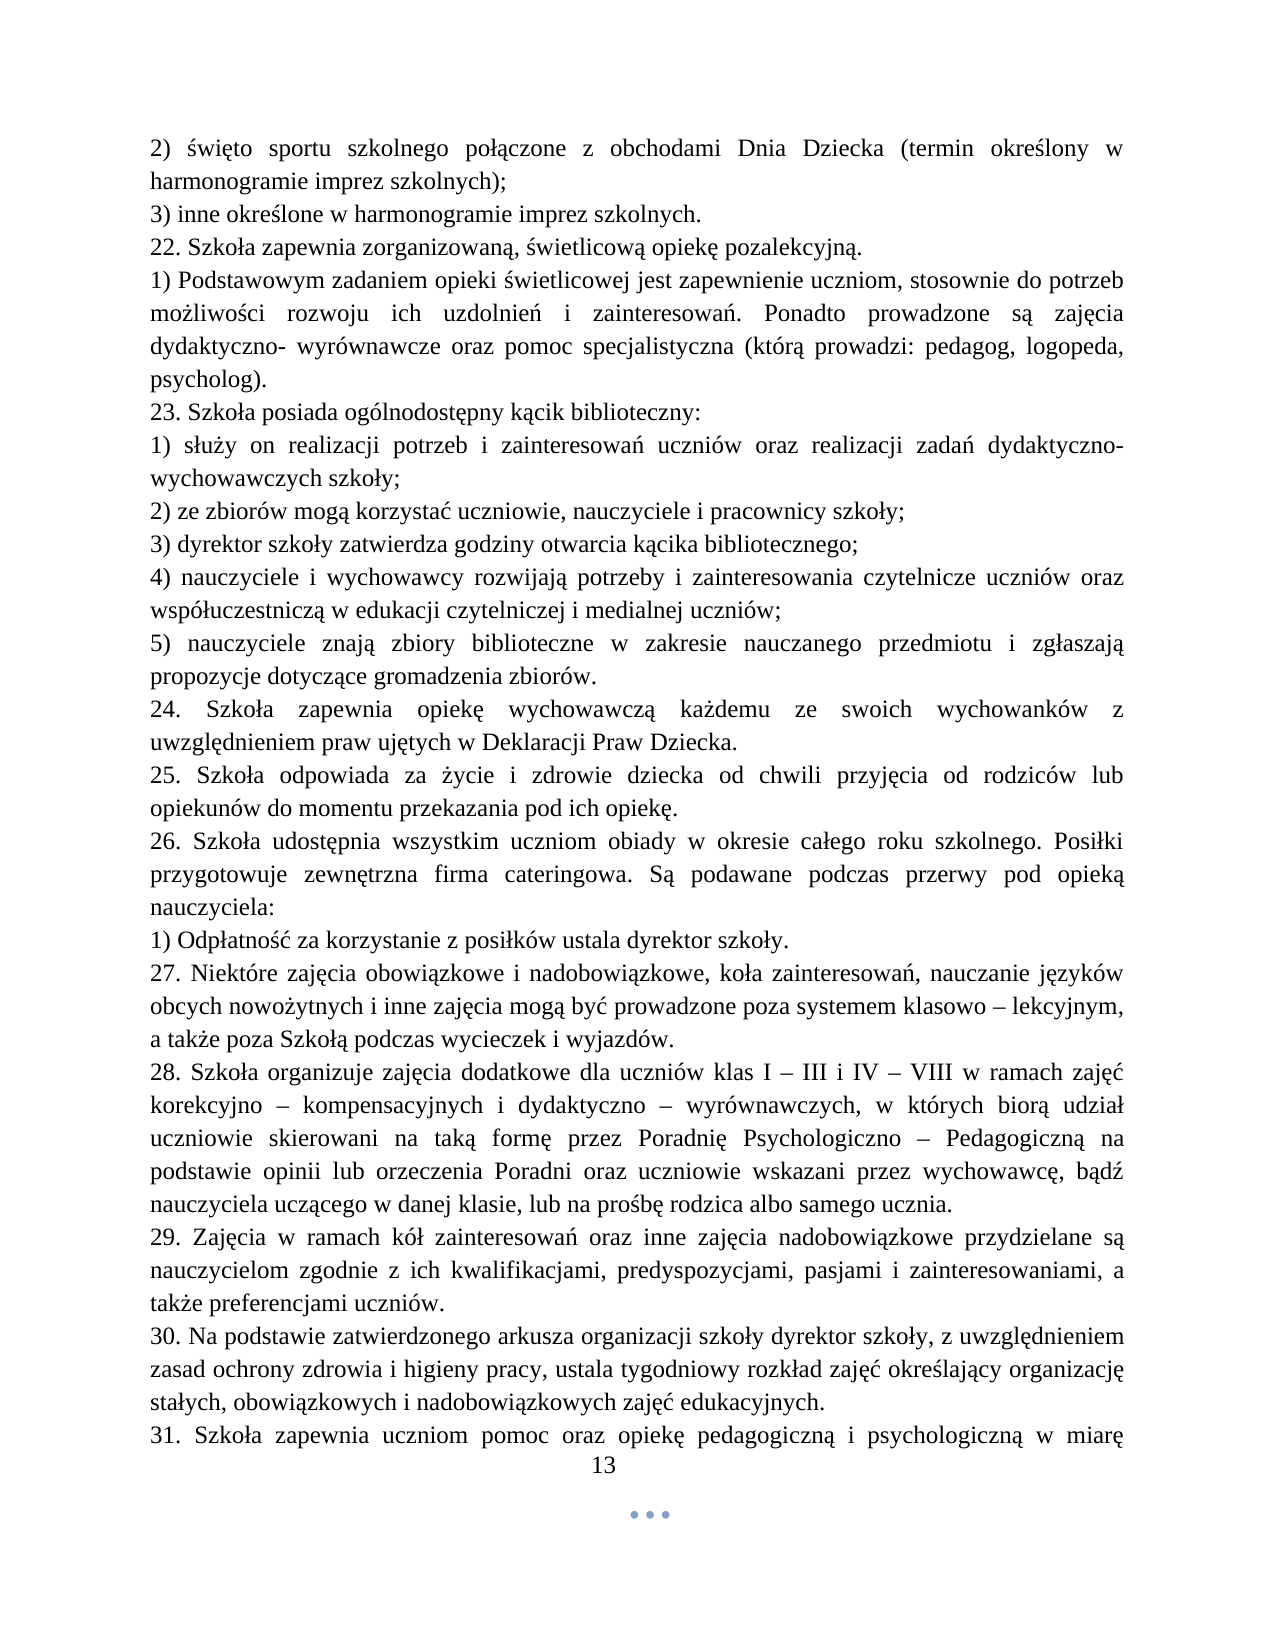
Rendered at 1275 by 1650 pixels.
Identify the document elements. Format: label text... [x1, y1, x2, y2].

text 28. Szkoła organizuje zajęcia dodatkowe dla uczniów klas I – III i IV – VIII w ramach zajęć korekcyjno – kompensacyjnych i dydaktyczno – wyrównawczych, w których biorą udział uczniowie skierowani na taką formę przez Poradnię Psychologiczno – Pedagogiczną na podstawie opinii lub orzeczenia Poradni oraz uczniowie wskazani przez wychowawcę, bądź nauczyciela uczącego w danej klasie, lub na prośbę rodzica albo samego ucznia. [150, 1057, 1125, 1218]
text 25. Szkoła odpowiada za życie i zdrowie dziecka od chwili przyjęcia od rodziców lub opiekunów do momentu przekazania pod ich opiekę. [150, 760, 1125, 822]
text 23. Szkoła posiada ogólnodostępny kącik biblioteczny: [150, 397, 1125, 426]
text 24. Szkoła zapewnia opiekę wychowawczą każdemu ze swoich wychowanków z uwzględnieniem praw ujętych w Deklaracji Praw Dziecka. [150, 694, 1125, 756]
text 3) inne określone w harmonogramie imprez szkolnych. [150, 199, 1125, 227]
text 2) ze zbiorów mogą korzystać uczniowie, nauczyciele i pracownicy szkoły; [150, 496, 1125, 525]
text 22. Szkoła zapewnia zorganizowaną, świetlicową opiekę pozalekcyjną. [150, 232, 1125, 261]
text 2) święto sportu szkolnego połączone z obchodami Dnia Dziecka (termin określony w harmonogramie imprez szkolnych); [150, 133, 1125, 194]
text 1) Podstawowym zadaniem opieki świetlicowej jest zapewnienie uczniom, stosownie do potrzeb możliwości rozwoju ich uzdolnień i zainteresowań. Ponadto prowadzone są zajęcia dydaktyczno- wyrównawcze oraz pomoc specjalistyczna (którą prowadzi: pedagog, logopeda, psycholog). [150, 265, 1125, 393]
text 5) nauczyciele znają zbiory biblioteczne w zakresie nauczanego przedmiotu i zgłaszają propozycje dotyczące gromadzenia zbiorów. [150, 628, 1125, 690]
text 1) służy on realizacji potrzeb i zainteresowań uczniów oraz realizacji zadań dydaktyczno- wychowawczych szkoły; [150, 430, 1125, 492]
text 29. Zajęcia w ramach kół zainteresowań oraz inne zajęcia nadobowiązkowe przydzielane są nauczycielom zgodnie z ich kwalifikacjami, predyspozycjami, pasjami i zainteresowaniami, a także preferencjami uczniów. [150, 1222, 1125, 1317]
text 27. Niektóre zajęcia obowiązkowe i nadobowiązkowe, koła zainteresowań, nauczanie języków obcych nowożytnych i inne zajęcia mogą być prowadzone poza systemem klasowo – lekcyjnym, a także poza Szkołą podczas wycieczek i wyjazdów. [150, 958, 1125, 1053]
text 31. Szkoła zapewnia uczniom pomoc oraz opiekę pedagogiczną i psychologiczną w miarę [150, 1421, 1125, 1449]
text 30. Na podstawie zatwierdzonego arkusza organizacji szkoły dyrektor szkoły, z uwzględnieniem zasad ochrony zdrowia i higieny pracy, ustala tygodniowy rozkład zajęć określający organizację stałych, obowiązkowych i nadobowiązkowych zajęć edukacyjnych. [150, 1321, 1125, 1416]
text 26. Szkoła udostępnia wszystkim uczniom obiady w okresie całego roku szkolnego. Posiłki przygotowuje zewnętrzna firma cateringowa. Są podawane podczas przerwy pod opieką nauczyciela: [150, 826, 1125, 921]
text 3) dyrektor szkoły zatwierdza godziny otwarcia kącika bibliotecznego; [150, 529, 1125, 558]
text 4) nauczyciele i wychowawcy rozwijają potrzeby i zainteresowania czytelnicze uczniów oraz współuczestniczą w edukacji czytelniczej i medialnej uczniów; [150, 562, 1125, 624]
text 1) Odpłatność za korzystanie z posiłków ustala dyrektor szkoły. [150, 925, 1125, 954]
